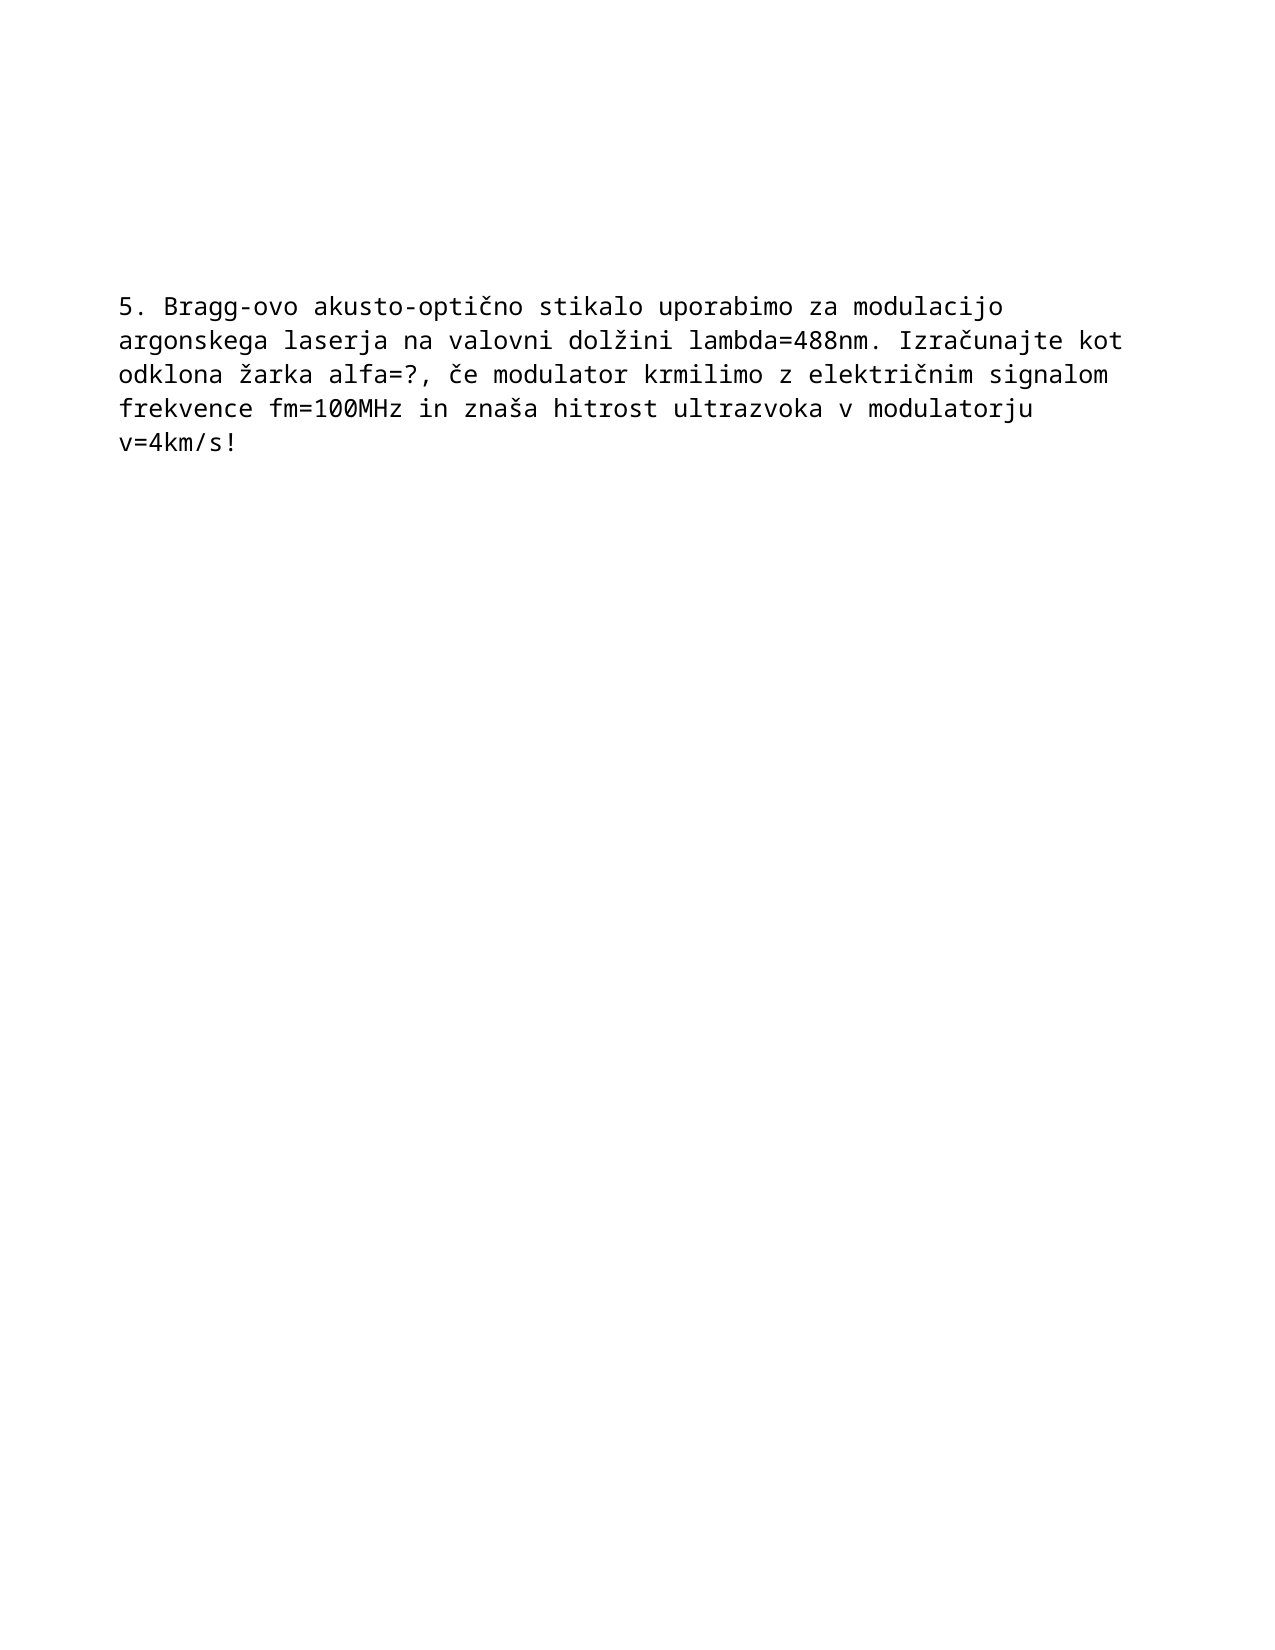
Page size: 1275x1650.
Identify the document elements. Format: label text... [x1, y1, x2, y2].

text 5. Bragg-ovo akusto-optično stikalo uporabimo za modulacijo argonskega laserja na valovni dolžini lambda=488nm. Izračunajte kot odklona žarka alfa=?, če modulator krmilimo z električnim signalom frekvence fm=100MHz in znaša hitrost ultrazvoka v modulatorju v=4km/s! [118, 288, 1157, 459]
